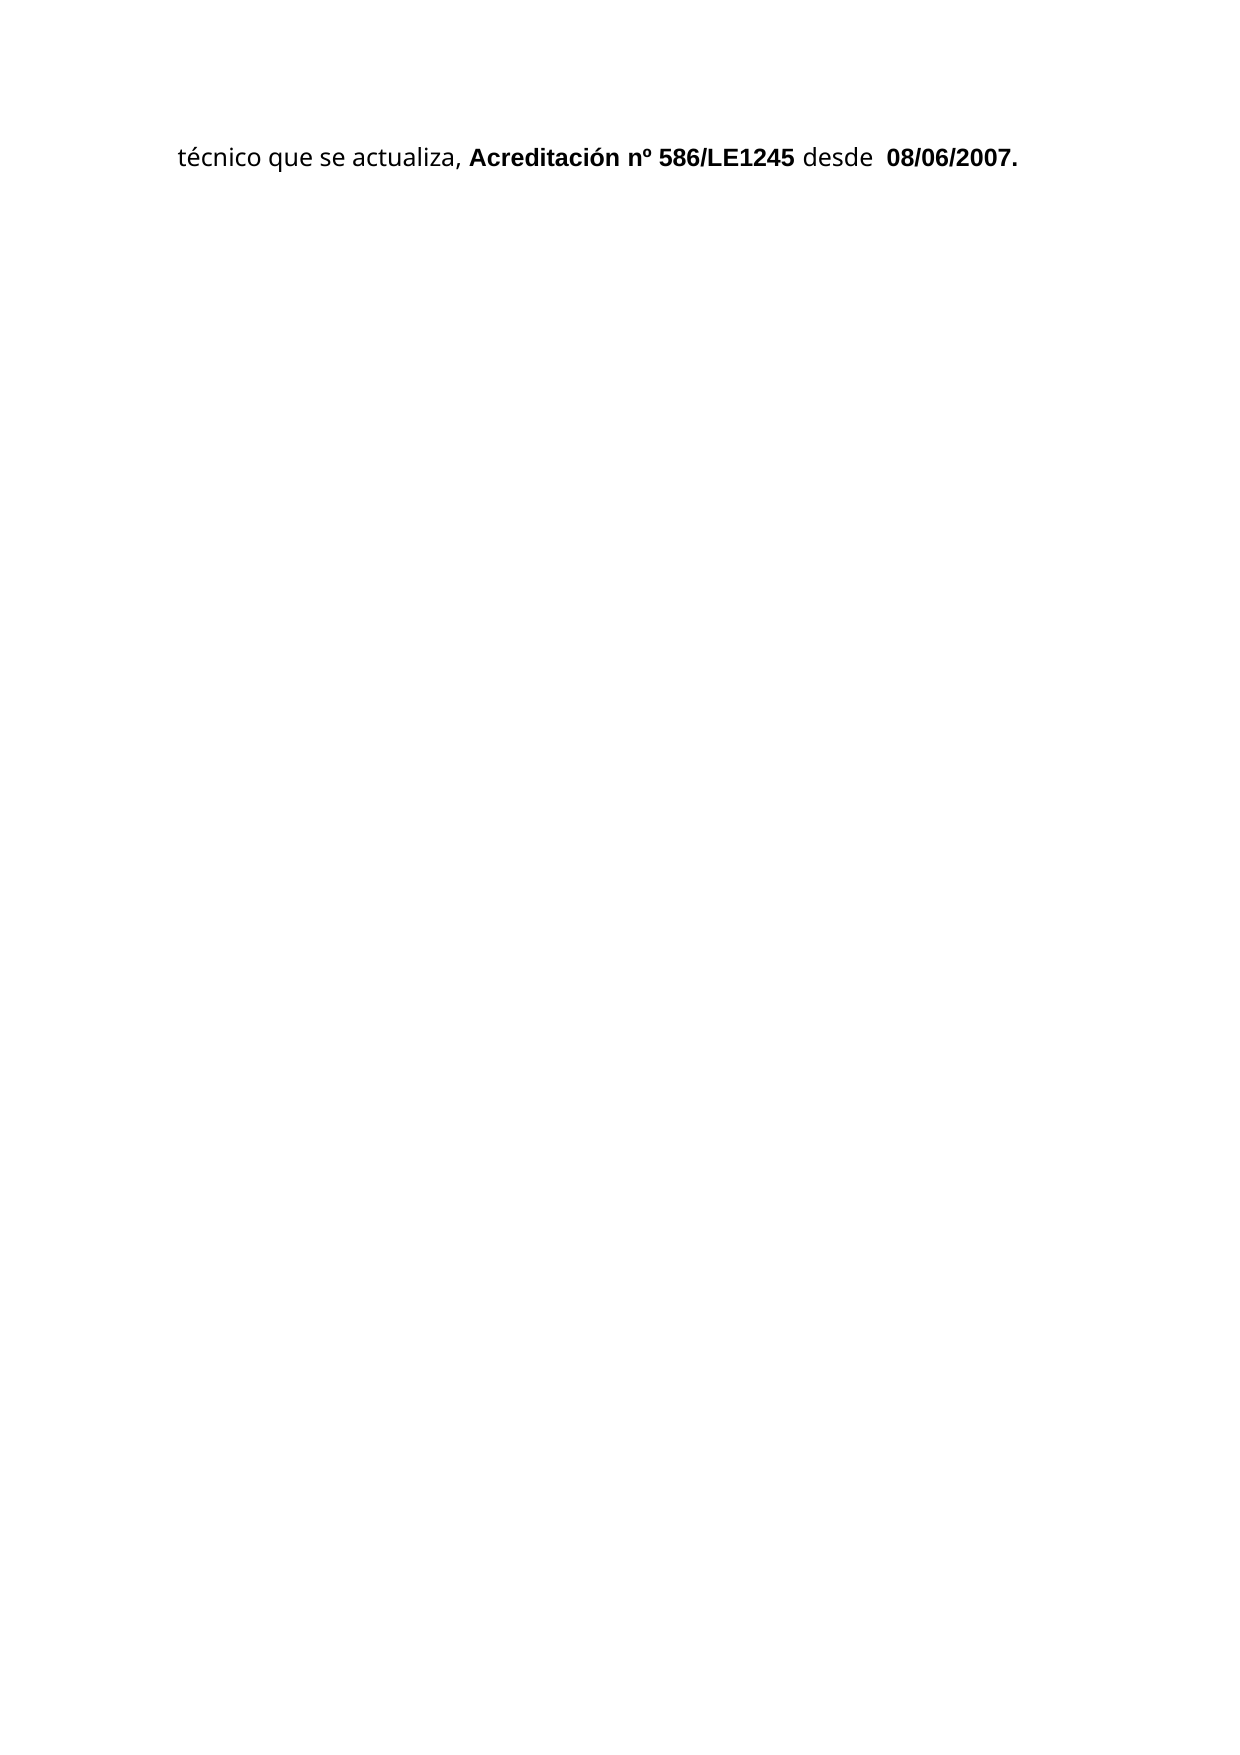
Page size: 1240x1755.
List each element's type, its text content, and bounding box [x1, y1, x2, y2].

text técnico que se actualiza, Acreditación nº 586/LE1245 desde 08/06/2007. [177, 139, 1062, 174]
